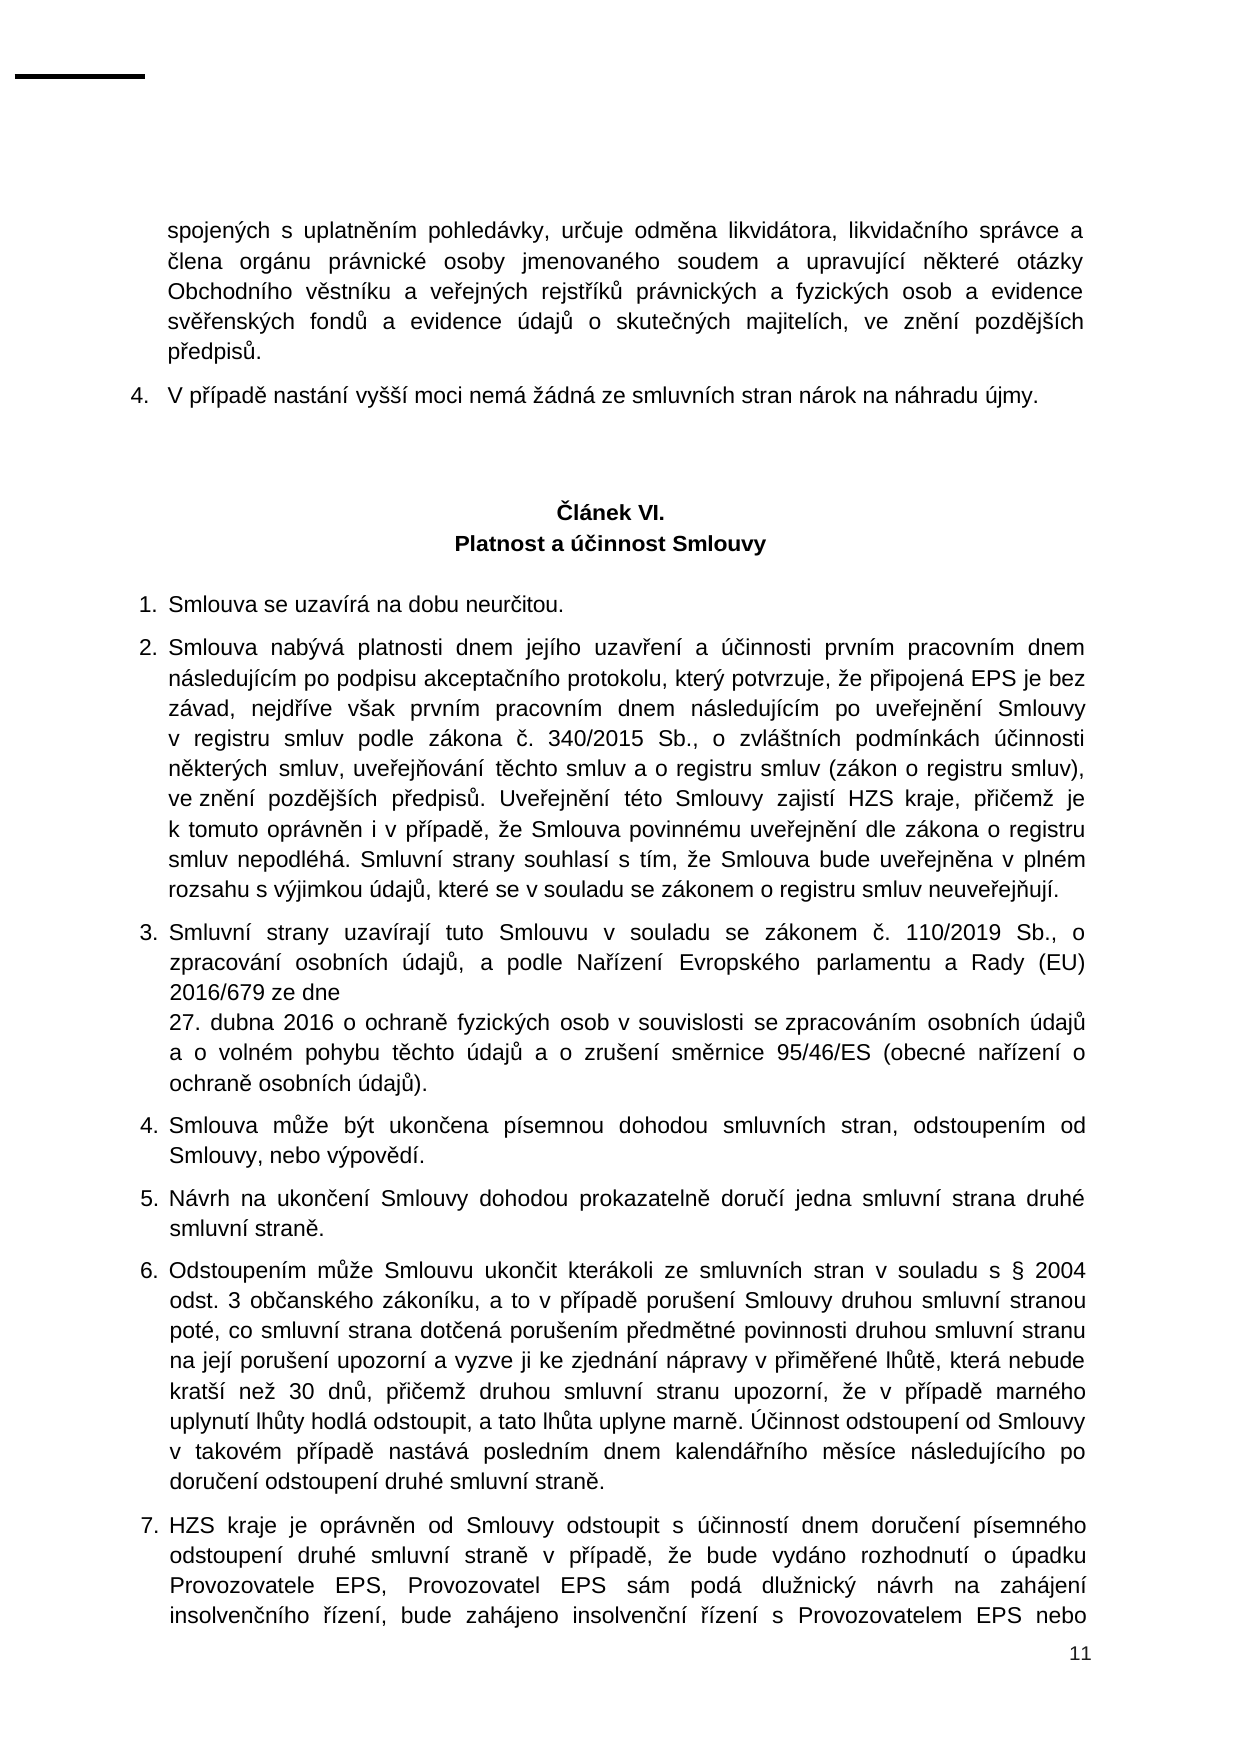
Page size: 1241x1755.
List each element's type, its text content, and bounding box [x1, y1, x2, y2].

text Článek VI. [114, 499, 1108, 525]
text 27. dubna 2016 o ochraně fyzických osob v souvislosti se zpracováním osobních údajů a o volném pohybu těchto údajů a o zrušení směrnice 95/46/ES (obecné nařízení o ochraně osobních údajů). [169, 1009, 1086, 1096]
text Platnost a účinnost Smlouvy [139, 530, 1082, 556]
list Smlouva se uzavírá na dobu neurčitou. [139, 591, 1108, 617]
list Smlouva nabývá platnosti dnem jejího uzavření a účinnosti prvním pracovním dnem následujícím po podpisu akceptačního protokolu, který potvrzuje, že připojená EPS je bez závad, nejdříve však prvním pracovním dnem následujícím po uveřejnění Smlouvy v registru smluv podle zákona č. 340/2015 Sb., o zvláštních podmínkách účinnosti některých smluv, uveřejňování těchto smluv a o registru smluv (zákon o registru smluv), ve znění pozdějších předpisů. Uveřejnění této Smlouvy zajistí HZS kraje, přičemž je k tomuto oprávněn i v případě, že Smlouva povinnému uveřejnění dle zákona o registru smluv nepodléhá. Smluvní strany souhlasí s tím, že Smlouva bude uveřejněna v plném rozsahu s výjimkou údajů, které se v souladu se zákonem o registru smluv neuveřejňují. [139, 634, 1086, 902]
text spojených s uplatněním pohledávky, určuje odměna likvidátora, likvidačního správce a člena orgánu právnické osoby jmenovaného soudem a upravující některé otázky Obchodního věstníku a veřejných rejstříků právnických a fyzických osob a evidence svěřenských fondů a evidence údajů o skutečných majitelích, ve znění pozdějších předpisů. [167, 217, 1084, 364]
list Smluvní strany uzavírají tuto Smlouvu v souladu se zákonem č. 110/2019 Sb., o zpracování osobních údajů, a podle Nařízení Evropského parlamentu a Rady (EU) 2016/679 ze dne [139, 918, 1086, 1005]
list V případě nastání vyšší moci nemá žádná ze smluvních stran nárok na náhradu újmy. [130, 382, 1108, 408]
list Návrh na ukončení Smlouvy dohodou prokazatelně doručí jedna smluvní strana druhé smluvní straně. [140, 1185, 1086, 1241]
list Odstoupením může Smlouvu ukončit kterákoli ze smluvních stran v souladu s § 2004 odst. 3 občanského zákoníku, a to v případě porušení Smlouvy druhou smluvní stranou poté, co smluvní strana dotčená porušením předmětné povinnosti druhou smluvní stranu na její porušení upozorní a vyzve ji ke zjednání nápravy v přiměřené lhůtě, která nebude kratší než 30 dnů, přičemž druhou smluvní stranu upozorní, že v případě marného uplynutí lhůty hodlá odstoupit, a tato lhůta uplyne marně. Účinnost odstoupení od Smlouvy v takovém případě nastává posledním dnem kalendářního měsíce následujícího po doručení odstoupení druhé smluvní straně. [140, 1257, 1086, 1495]
list Smlouva může být ukončena písemnou dohodou smluvních stran, odstoupením od Smlouvy, nebo výpovědí. [140, 1112, 1087, 1168]
list HZS kraje je oprávněn od Smlouvy odstoupit s účinností dnem doručení písemného odstoupení druhé smluvní straně v případě, že bude vydáno rozhodnutí o úpadku Provozovatele EPS, Provozovatel EPS sám podá dlužnický návrh na zahájení insolvenčního řízení, bude zahájeno insolvenční řízení s Provozovatelem EPS nebo [140, 1512, 1087, 1629]
